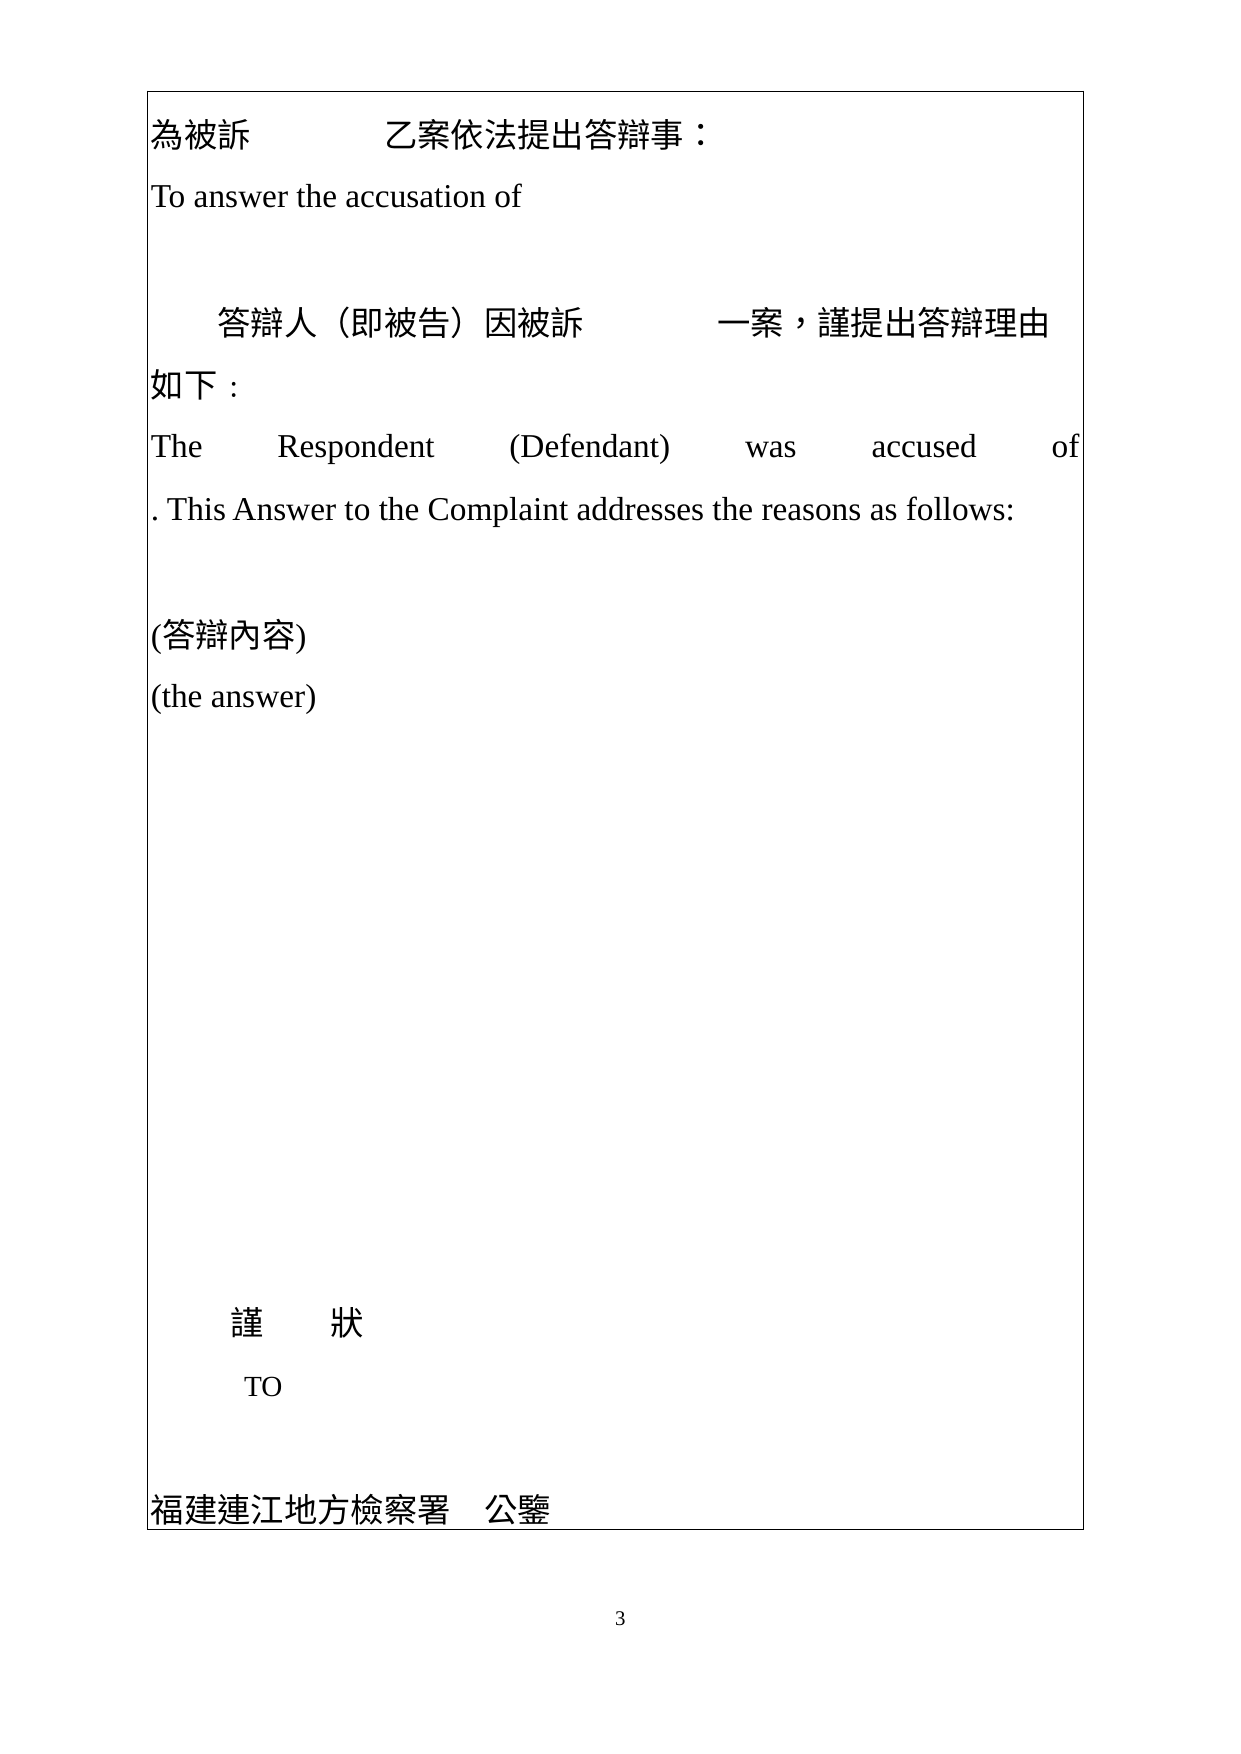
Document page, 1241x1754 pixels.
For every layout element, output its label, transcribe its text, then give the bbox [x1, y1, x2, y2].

table_cell 為被訴 乙案依法提出答辯事： To answer the accusation of 答辯人（即被告）因被訴 一案，謹提出答辯理由如下﹕ The Respondent (Defendant) was accused of . This Answer to the Complaint addresses the reasons as follows: (答辯內容) (the answer) 謹 狀 TO 福建連江地方檢察署 公鑒 [148, 92, 1083, 1529]
